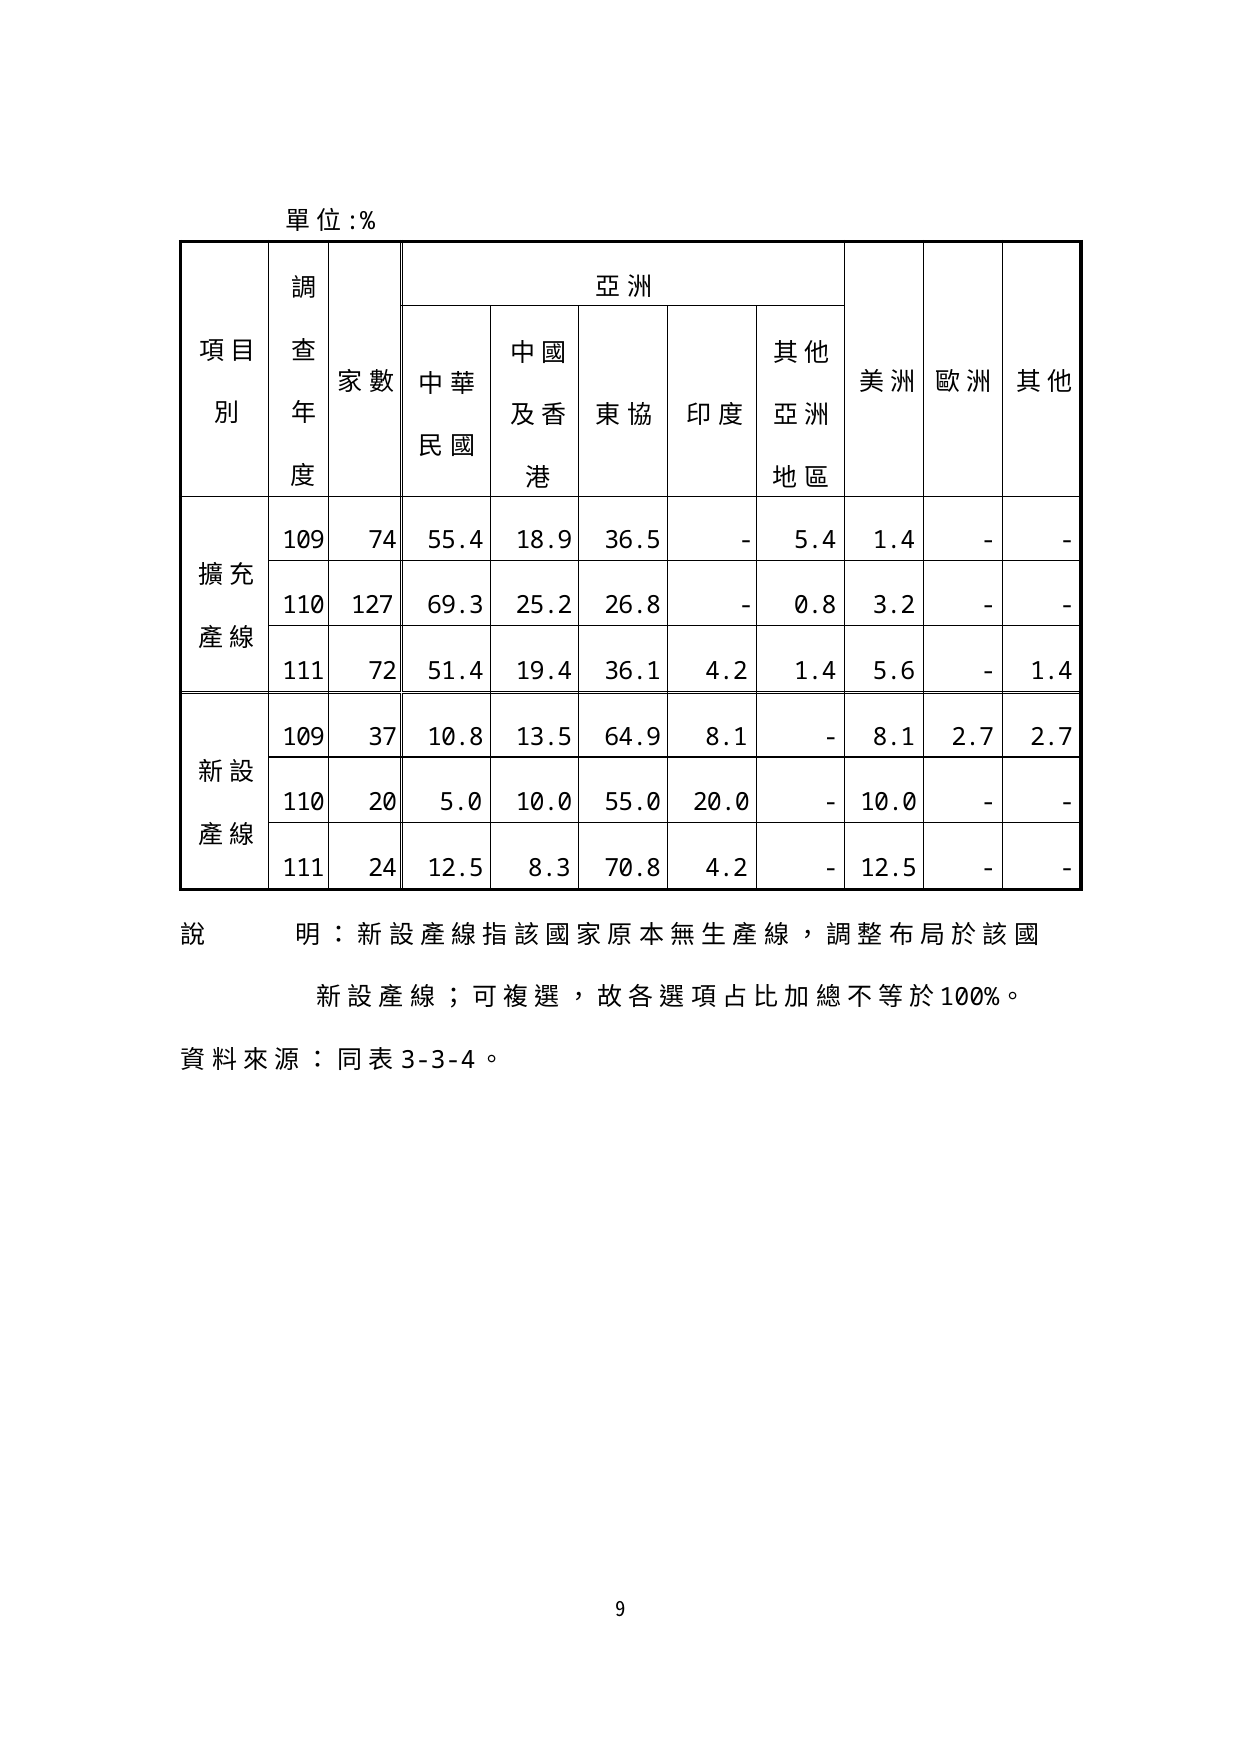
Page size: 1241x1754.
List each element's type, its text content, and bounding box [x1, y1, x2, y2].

table_cell 25.2 [491, 561, 578, 625]
table_cell 1.4 [757, 626, 844, 691]
table_cell 10.0 [845, 758, 923, 822]
table_cell - [924, 561, 1002, 625]
table_cell - [1003, 497, 1079, 559]
table_cell 1.4 [1003, 626, 1079, 691]
table_cell 10.8 [403, 694, 490, 756]
table_cell 69.3 [403, 561, 490, 625]
table_cell 中華 民國 [403, 306, 490, 496]
table_cell - [668, 497, 756, 559]
table_cell 1.4 [845, 497, 923, 559]
table_cell 0.8 [757, 561, 844, 625]
table_header 亞洲 [403, 243, 844, 305]
table_cell - [924, 497, 1002, 559]
table_cell 70.8 [579, 823, 667, 888]
table_cell 127 [329, 561, 400, 625]
table_cell 5.6 [845, 626, 923, 691]
table_header 美洲 [845, 243, 923, 496]
table_cell 5.4 [757, 497, 844, 559]
table_cell - [757, 694, 844, 756]
table_cell 其他亞洲地區 [757, 306, 844, 496]
table_cell 19.4 [491, 626, 578, 691]
table_header 家數 [329, 243, 400, 496]
table_cell 4.2 [668, 626, 756, 691]
table_cell 10.0 [491, 758, 578, 822]
table_cell 36.5 [579, 497, 667, 559]
table_cell - [1003, 758, 1079, 822]
text 說 明：新設產線指該國家原本無生產線，調整布局於該國新設產線；可複選，故各選項占比加總不等於100%。 [177, 891, 1063, 1016]
table_cell 3.2 [845, 561, 923, 625]
table_cell 擴充 產線 [182, 497, 268, 691]
table_header 項目別 [182, 243, 268, 496]
table_cell - [1003, 561, 1079, 625]
table_cell 12.5 [845, 823, 923, 888]
table_cell - [924, 758, 1002, 822]
table_cell 13.5 [491, 694, 578, 756]
table_cell 5.0 [403, 758, 490, 822]
table_cell 8.3 [491, 823, 578, 888]
table_cell 51.4 [403, 626, 490, 691]
table_cell 72 [329, 626, 400, 691]
table_cell 2.7 [1003, 694, 1079, 756]
table_cell 111 [269, 626, 328, 691]
table_cell 18.9 [491, 497, 578, 559]
table_cell 74 [329, 497, 400, 559]
text 資料來源：同表3-3-4。 [177, 1016, 1063, 1078]
table_cell 111 [269, 823, 328, 888]
table_cell 24 [329, 823, 400, 888]
table_cell 2.7 [924, 694, 1002, 756]
table_cell 12.5 [403, 823, 490, 888]
table_cell - [757, 823, 844, 888]
table_cell 26.8 [579, 561, 667, 625]
table_cell - [924, 626, 1002, 691]
table_header 調查年度 [269, 243, 328, 496]
table_cell 109 [269, 694, 328, 756]
table_cell 36.1 [579, 626, 667, 691]
table_cell 109 [269, 497, 328, 559]
table_cell - [757, 758, 844, 822]
table_cell 新設 產線 [182, 694, 268, 888]
table_cell 20 [329, 758, 400, 822]
table_cell 64.9 [579, 694, 667, 756]
table_cell 55.0 [579, 758, 667, 822]
table_cell 110 [269, 561, 328, 625]
table_cell 東協 [579, 306, 667, 496]
table_cell 4.2 [668, 823, 756, 888]
table_cell - [924, 823, 1002, 888]
table_cell - [1003, 823, 1079, 888]
table_cell 37 [329, 694, 400, 756]
table_cell 中國及香港 [491, 306, 578, 496]
table_cell 8.1 [668, 694, 756, 756]
table_cell 印度 [668, 306, 756, 496]
table_cell 55.4 [403, 497, 490, 559]
text 單位:% [177, 177, 1063, 240]
table_header 其他 [1003, 243, 1079, 496]
table_cell 8.1 [845, 694, 923, 756]
table_cell 20.0 [668, 758, 756, 822]
table_cell 110 [269, 758, 328, 822]
table_cell - [668, 561, 756, 625]
table_header 歐洲 [924, 243, 1002, 496]
